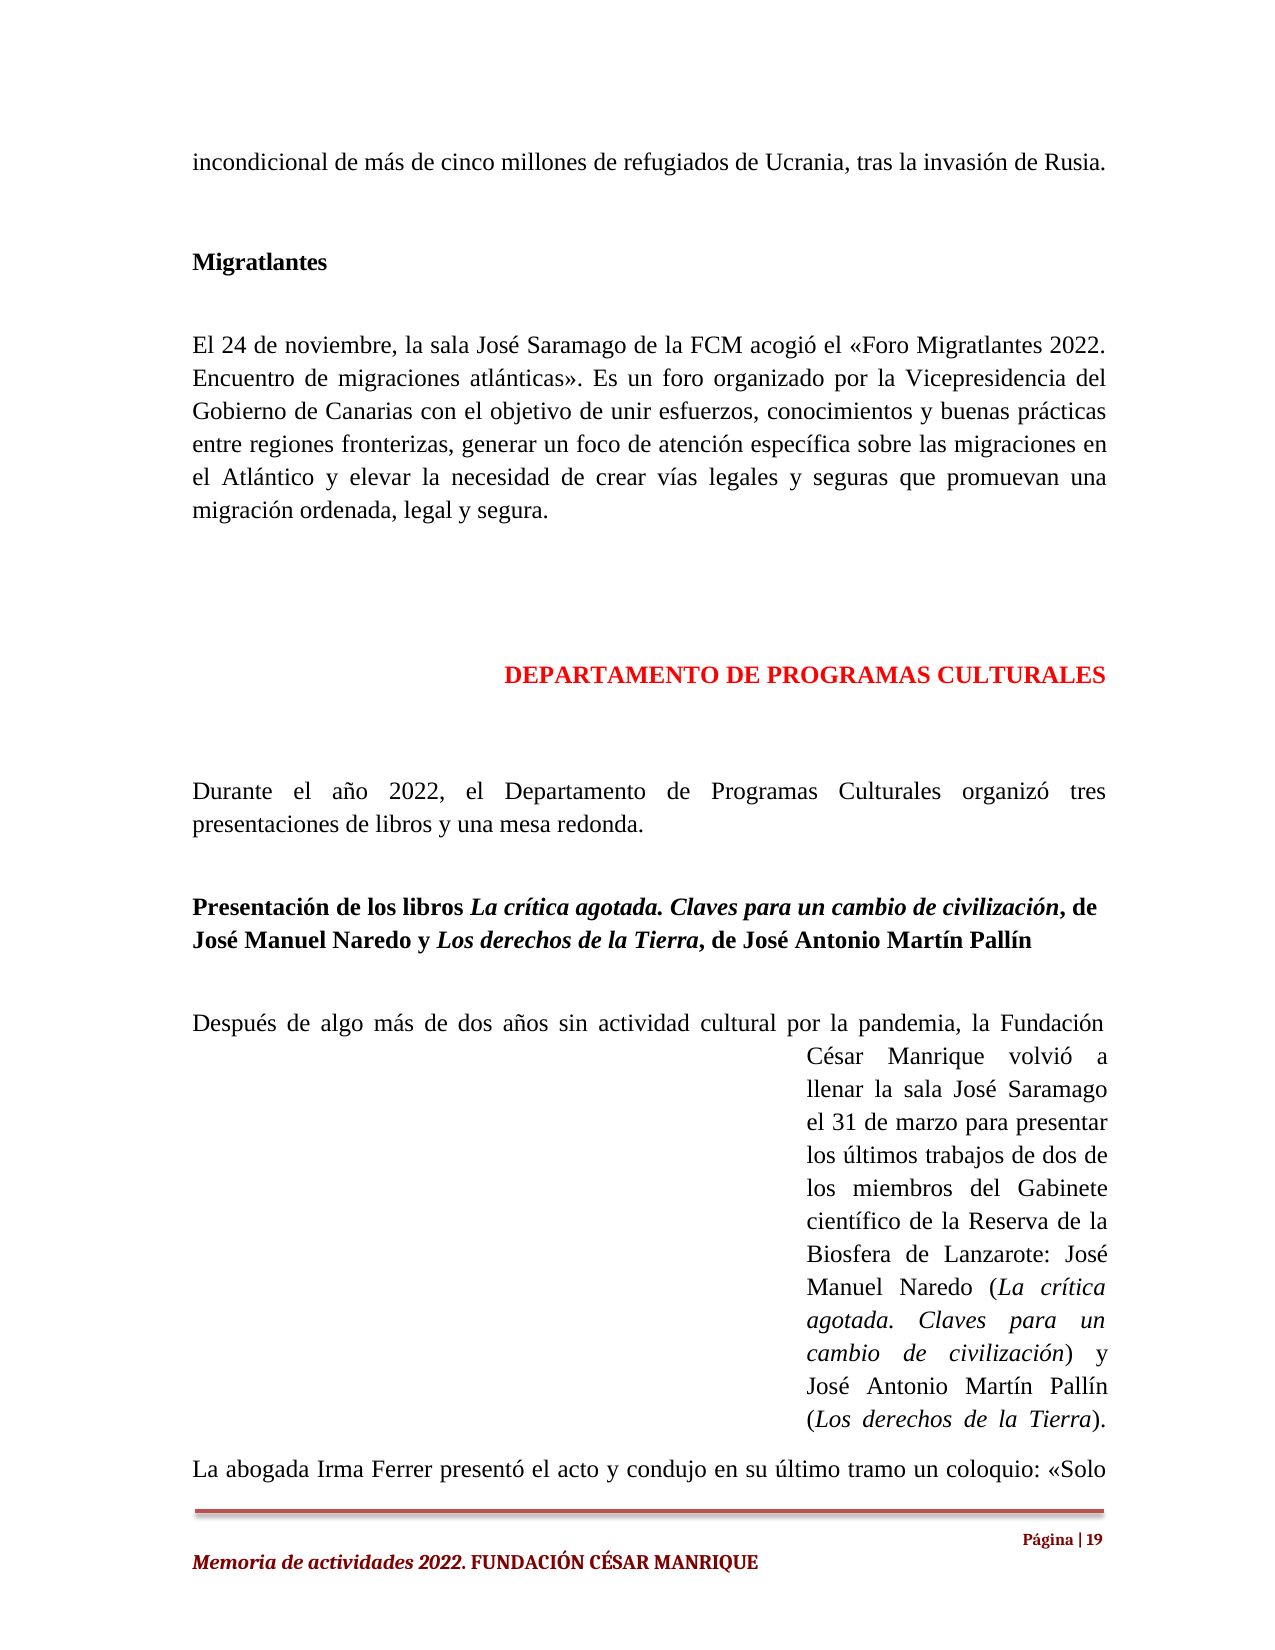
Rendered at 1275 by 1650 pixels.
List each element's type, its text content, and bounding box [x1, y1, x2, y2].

text La abogada Irma Ferrer presentó el acto y condujo en su último tramo un coloquio: «Solo [192, 1454, 1108, 1483]
text El 24 de noviembre, la sala José Saramago de la FCM acogió el «Foro Migratlantes 2022. Encuentro de migraciones atlánticas». Es un foro organizado por la Vicepresidencia del Gobierno de Canarias con el objetivo de unir esfuerzos, conocimientos y buenas prácticas entre regiones fronterizas, generar un foco de atención específica sobre las migraciones en el Atlántico y elevar la necesidad de crear vías legales y seguras que promuevan una migración ordenada, legal y segura. [192, 330, 1108, 523]
subtitle DEPARTAMENTO DE PROGRAMAS CULTURALES [504, 661, 1200, 689]
subtitle Migratlantes [192, 247, 1200, 276]
text incondicional de más de cinco millones de refugiados de Ucrania, tras la invasión de Rusia. [192, 147, 1200, 176]
text Presentación de los libros La crítica agotada. Claves para un cambio de civilización, de José Manuel Naredo y Los derechos de la Tierra, de José Antonio Martín Pallín [192, 892, 1097, 954]
text Durante el año 2022, el Departamento de Programas Culturales organizó tres presentaciones de libros y una mesa redonda. [192, 776, 1107, 838]
text César Manrique volvió a llenar la sala José Saramago el 31 de marzo para presentar los últimos trabajos de dos de los miembros del Gabinete científico de la Reserva de la Biosfera de Lanzarote: José Manuel Naredo (La crítica agotada. Claves para un cambio de civilización) y José Antonio Martín Pallín (Los derechos de la Tierra). [806, 1041, 1108, 1433]
text Después de algo más de dos años sin actividad cultural por la pandemia, la Fundación [192, 1008, 1200, 1037]
